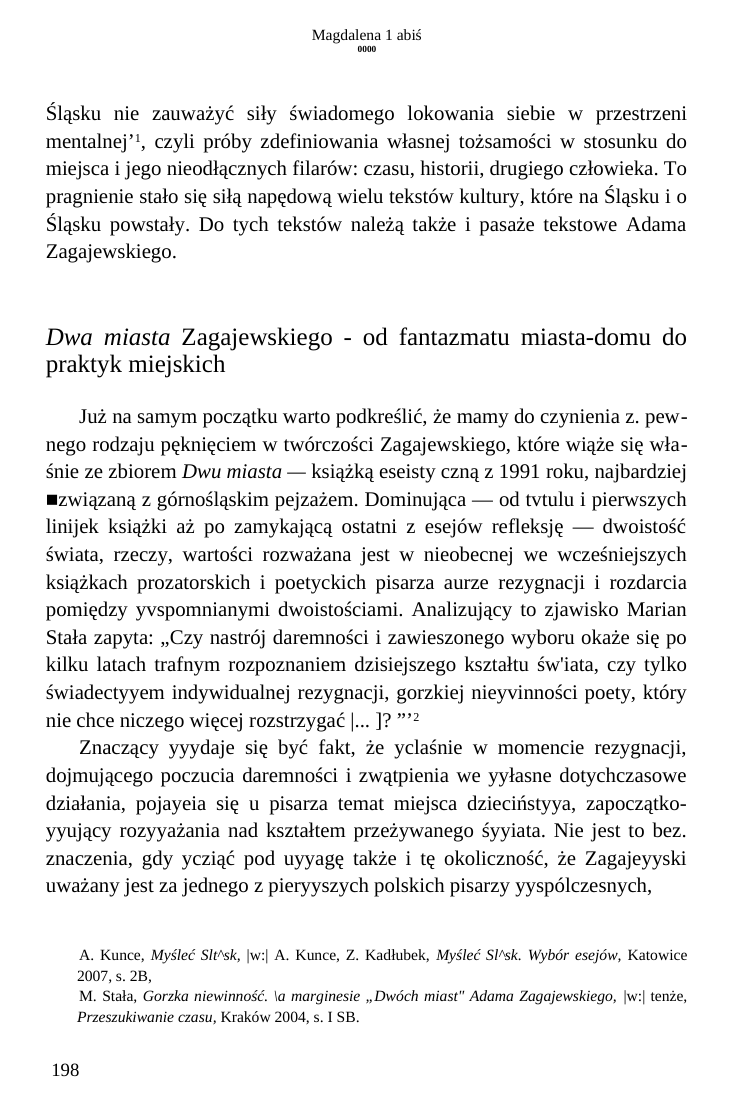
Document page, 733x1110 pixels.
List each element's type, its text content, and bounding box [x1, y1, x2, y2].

text 198 [51, 1059, 83, 1081]
text 0000 [304, 44, 429, 55]
subtitle Dwa miasta Zagajewskiego - od fantazmatu miasta-domu do praktyk miejskich [46, 323, 687, 378]
text Już na samym początku warto podkreślić, że mamy do czynienia z. pew­nego rodzaju pęknięciem w twórczości Zagajewskiego, które wiąże się wła­śnie ze zbiorem Dwu miasta — książką eseisty czną z 1991 roku, najbardziej ■związaną z górnośląskim pejzażem. Dominująca — od tvtulu i pierwszych linijek książki aż po zamykającą ostatni z esejów refleksję — dwoistość świata, rzeczy, wartości rozważana jest w nieobecnej we wcześniejszych książkach prozatorskich i poetyckich pisarza aurze rezygnacji i rozdarcia pomiędzy yvspomnianymi dwoistościami. Analizujący to zjawisko Marian Stała zapyta: „Czy nastrój daremności i zawieszonego wyboru okaże się po kilku latach trafnym rozpoznaniem dzisiejszego kształtu św'iata, czy tylko świadectyyem indywidualnej rezygnacji, gorzkiej nieyvinności poety, który nie chce niczego więcej rozstrzygać |... ]? ”’2 [46, 404, 687, 732]
text A. Kunce, Myśleć Slt^sk, |w:| A. Kunce, Z. Kadłubek, Myśleć Sl^sk. Wybór esejów, Katowice 2007, s. 2B, [77, 946, 687, 984]
text M. Stała, Gorzka niewinność. \a marginesie „Dwóch miast" Adama Zagajewskiego, |w:| tenże, Przeszukiwanie czasu, Kraków 2004, s. I SB. [77, 987, 687, 1026]
text Magdalena 1 abiś [304, 26, 429, 44]
text Śląsku nie zauważyć siły świadomego lokowania siebie w przestrzeni mentalnej’1, czyli próby zdefiniowania własnej tożsamości w stosunku do miejsca i jego nieodłącznych filarów: czasu, historii, drugiego człowieka. To pragnienie stało się siłą napędową wielu tekstów kultury, które na Śląsku i o Śląsku powstały. Do tych tekstów należą także i pasaże tekstowe Adama Zagajewskiego. [46, 101, 687, 263]
text Znaczący yyydaje się być fakt, że yclaśnie w momencie rezygnacji, dojmującego poczucia daremności i zwątpienia we yyłasne dotychczasowe działania, pojayeia się u pisarza temat miejsca dzieciństyya, zapoczątko- yyujący rozyyażania nad kształtem przeżywanego śyyiata. Nie jest to bez. znaczenia, gdy ycziąć pod uyyagę także i tę okoliczność, że Zagajeyyski uważany jest za jednego z pieryyszych polskich pisarzy yyspólczesnych, [46, 735, 687, 897]
